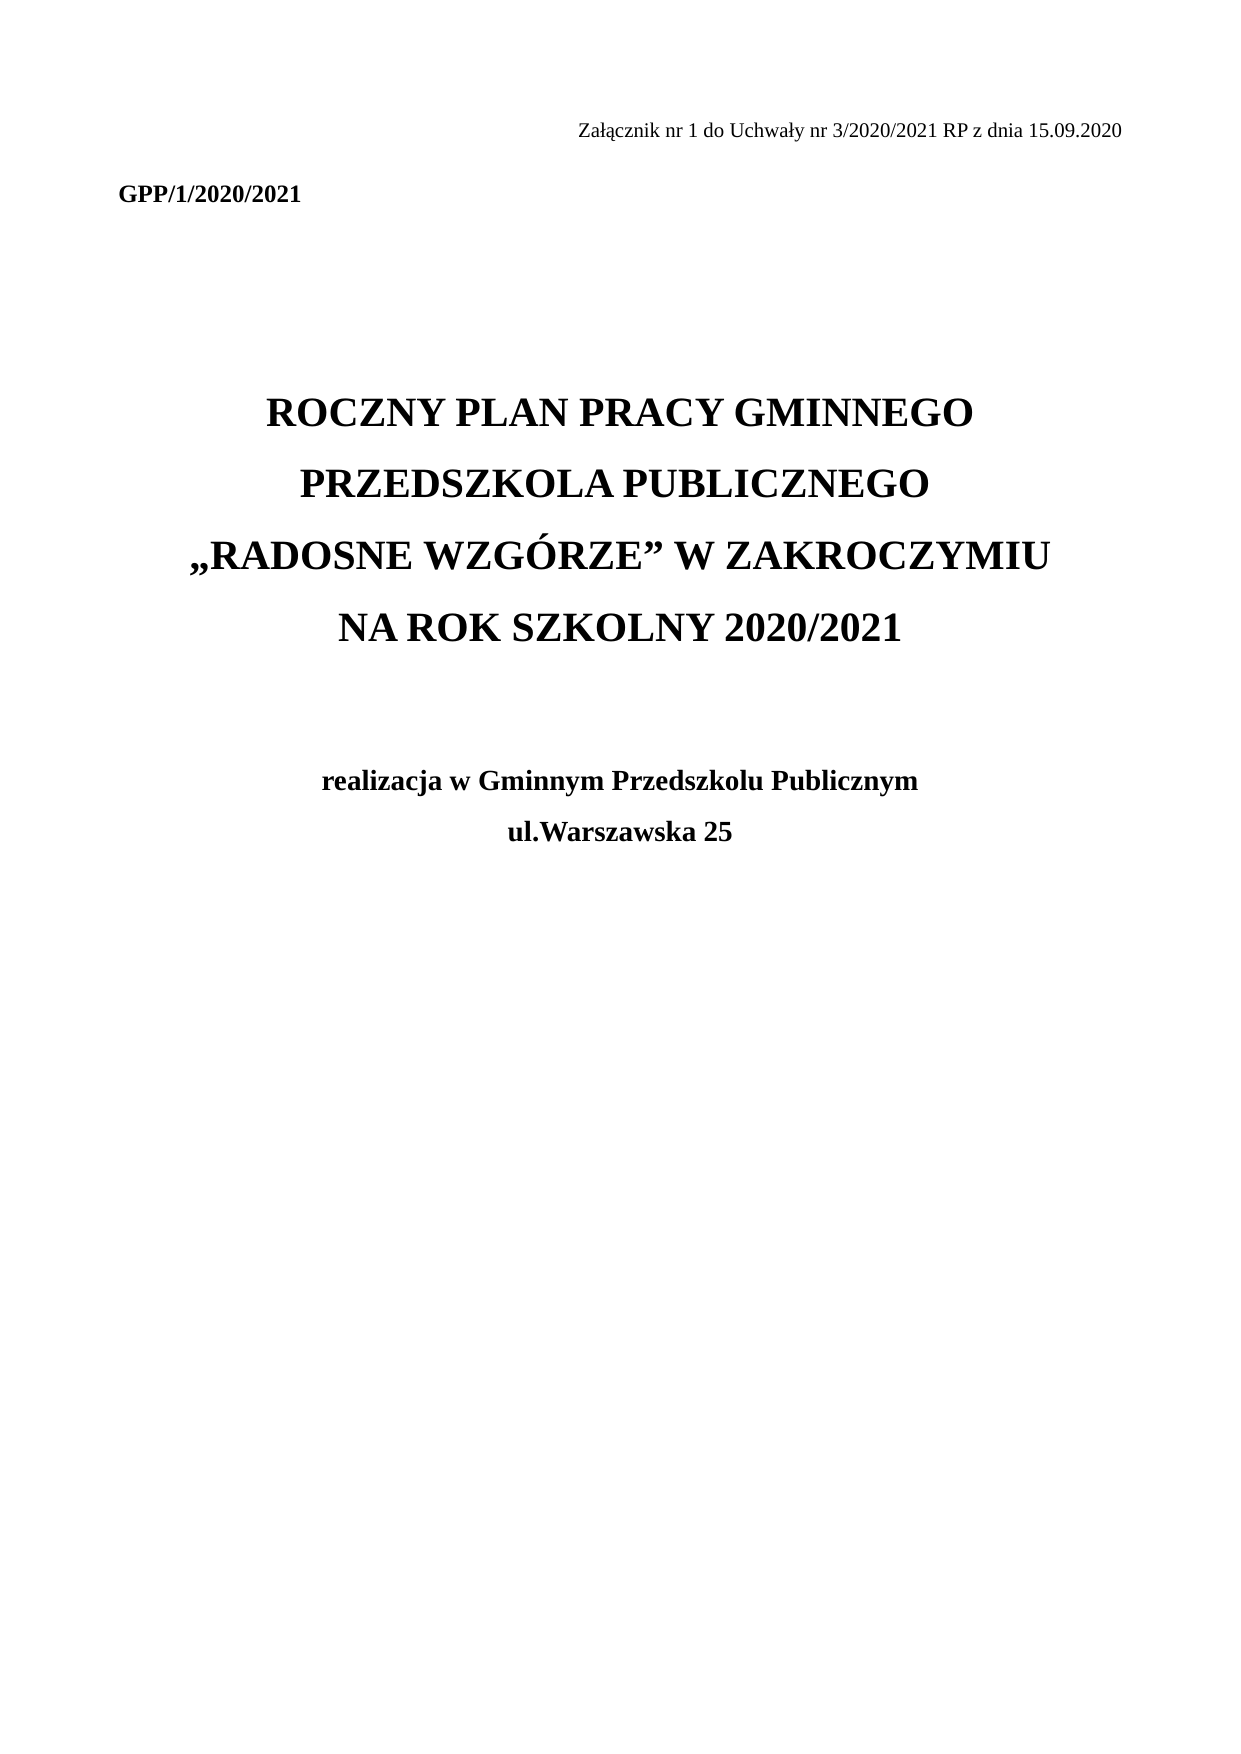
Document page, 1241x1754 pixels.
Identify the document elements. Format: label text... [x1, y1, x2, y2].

text realizacja w Gminnym Przedszkolu Publicznym [118, 763, 1122, 797]
text Załącznik nr 1 do Uchwały nr 3/2020/2021 RP z dnia 15.09.2020 [118, 118, 1122, 142]
text ROCZNY PLAN PRACY GMINNEGO PRZEDSZKOLA PUBLICZNEGO [118, 387, 1122, 507]
text ul.Warszawska 25 [118, 814, 1122, 847]
text „RADOSNE WZGÓRZE” W ZAKROCZYMIU [118, 531, 1122, 579]
text NA ROK SZKOLNY 2020/2021 [118, 603, 1122, 651]
text GPP/1/2020/2021 [118, 179, 1122, 207]
